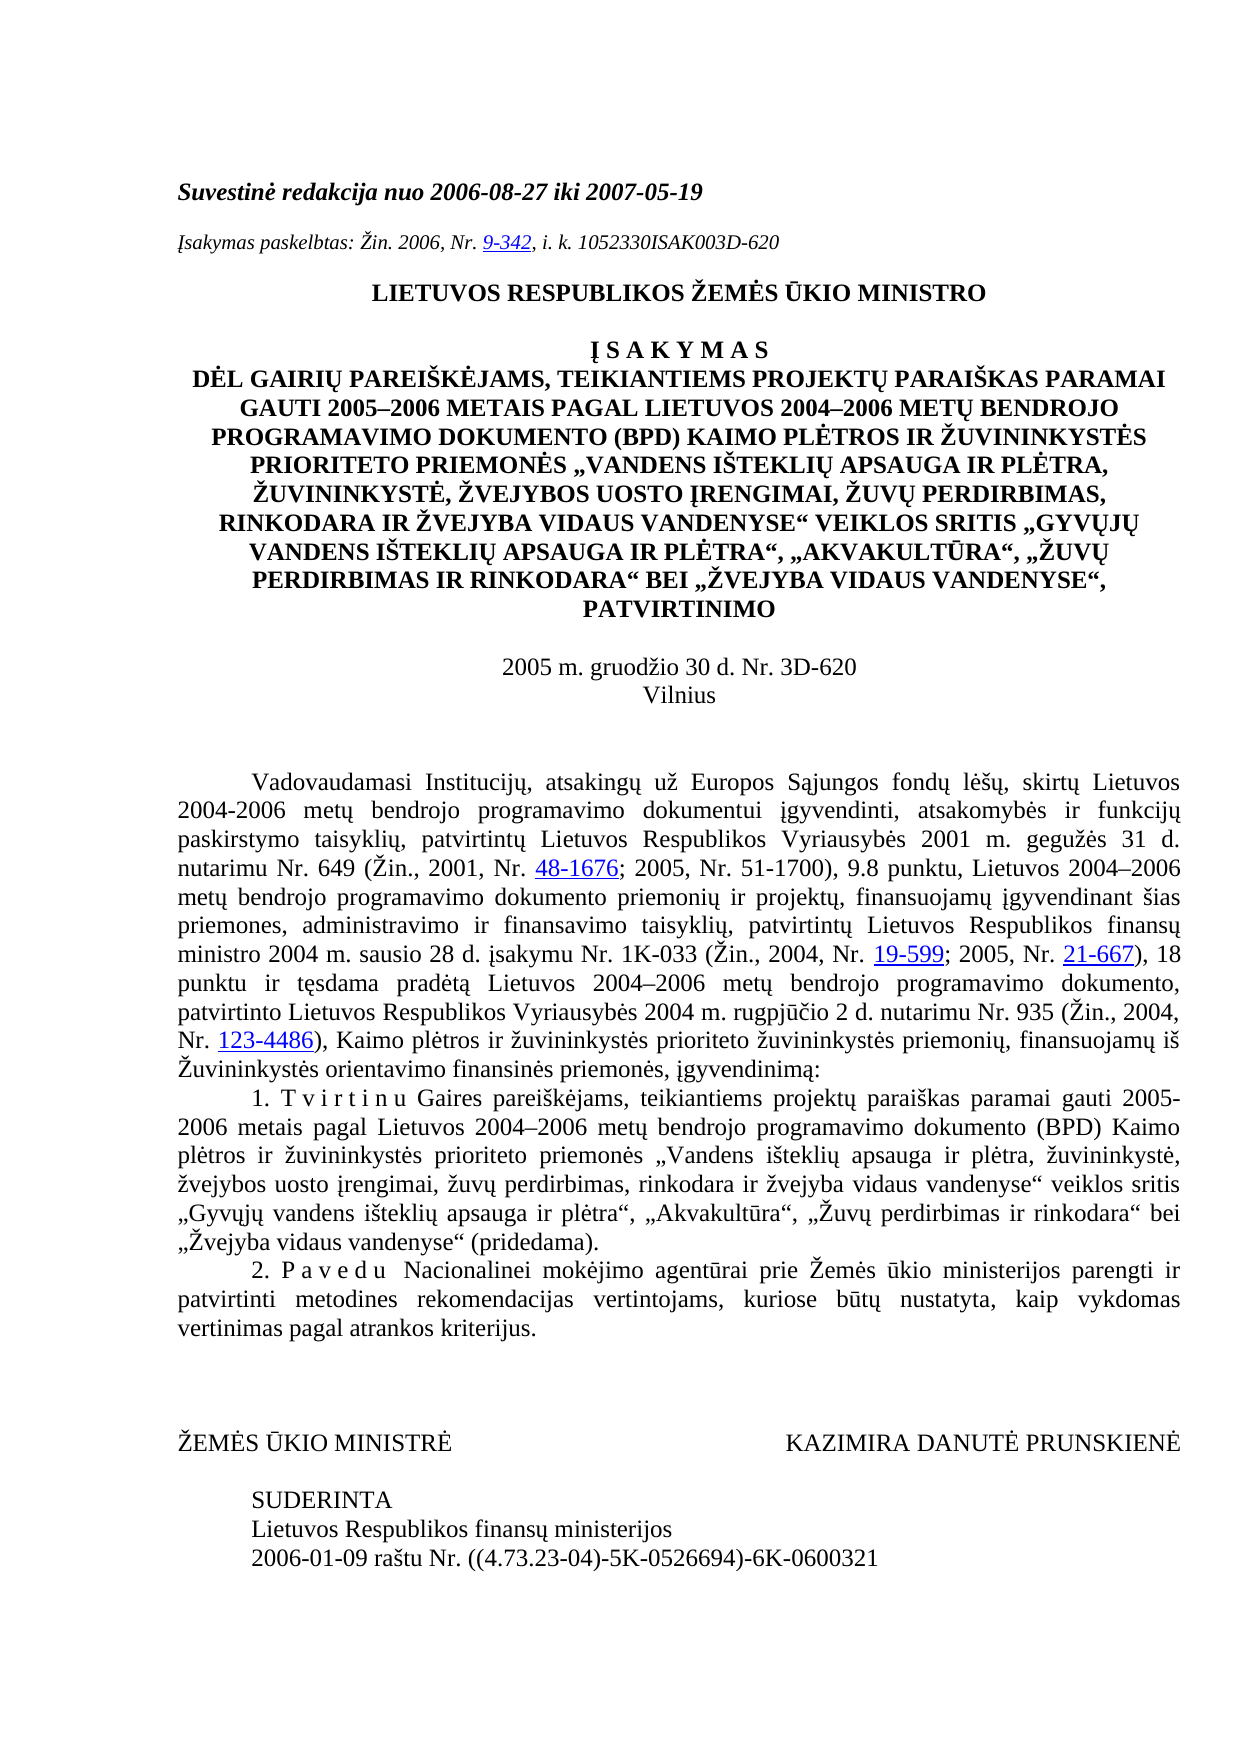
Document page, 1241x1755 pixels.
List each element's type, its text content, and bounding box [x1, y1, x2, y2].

text 1. Tvirtinu Gaires pareiškėjams, teikiantiems projektų paraiškas paramai gauti 2005-2006 metais pagal Lietuvos 2004–2006 metų bendrojo programavimo dokumento (BPD) Kaimo plėtros ir žuvininkystės prioriteto priemonės „Vandens išteklių apsauga ir plėtra, žuvininkystė, žvejybos uosto įrengimai, žuvų perdirbimas, rinkodara ir žvejyba vidaus vandenyse“ veiklos sritis „Gyvųjų vandens išteklių apsauga ir plėtra“, „Akvakultūra“, „Žuvų perdirbimas ir rinkodara“ bei „Žvejyba vidaus vandenyse“ (pridedama). [177, 1083, 1181, 1256]
text Į S A K Y M A S [177, 336, 1181, 364]
text Lietuvos Respublikos finansų ministerijos [177, 1514, 1181, 1543]
text LIETUVOS RESPUBLIKOS ŽEMĖS ŪKIO MINISTRO [177, 278, 1181, 307]
text SUDERINTA [177, 1486, 1181, 1514]
text Vadovaudamasi Institucijų, atsakingų už Europos Sąjungos fondų lėšų, skirtų Lietuvos 2004-2006 metų bendrojo programavimo dokumentui įgyvendinti, atsakomybės ir funkcijų paskirstymo taisyklių, patvirtintų Lietuvos Respublikos Vyriausybės 2001 m. gegužės 31 d. nutarimu Nr. 649 (Žin., 2001, Nr. 48-1676; 2005, Nr. 51-1700), 9.8 punktu, Lietuvos 2004–2006 metų bendrojo programavimo dokumento priemonių ir projektų, finansuojamų įgyvendinant šias priemones, administravimo ir finansavimo taisyklių, patvirtintų Lietuvos Respublikos finansų ministro 2004 m. sausio 28 d. įsakymu Nr. 1K-033 (Žin., 2004, Nr. 19-599; 2005, Nr. 21-667), 18 punktu ir tęsdama pradėtą Lietuvos 2004–2006 metų bendrojo programavimo dokumento, patvirtinto Lietuvos Respublikos Vyriausybės 2004 m. rugpjūčio 2 d. nutarimu Nr. 935 (Žin., 2004, Nr. 123-4486), Kaimo plėtros ir žuvininkystės prioriteto žuvininkystės priemonių, finansuojamų iš Žuvininkystės orientavimo finansinės priemonės, įgyvendinimą: [177, 767, 1181, 1083]
text Suvestinė redakcija nuo 2006-08-27 iki 2007-05-19 [177, 177, 1181, 206]
text DĖL GAIRIŲ PAREIŠKĖJAMS, TEIKIANTIEMS PROJEKTŲ PARAIŠKAS PARAMAI GAUTI 2005–2006 METAIS PAGAL LIETUVOS 2004–2006 METŲ BENDROJO PROGRAMAVIMO DOKUMENTO (BPD) KAIMO PLĖTROS IR ŽUVININKYSTĖS PRIORITETO PRIEMONĖS „VANDENS IŠTEKLIŲ APSAUGA IR PLĖTRA, ŽUVININKYSTĖ, ŽVEJYBOS UOSTO ĮRENGIMAI, ŽUVŲ PERDIRBIMAS, RINKODARA IR ŽVEJYBA VIDAUS VANDENYSE“ VEIKLOS SRITIS „GYVŲJŲ VANDENS IŠTEKLIŲ APSAUGA IR PLĖTRA“, „AKVAKULTŪRA“, „ŽUVŲ PERDIRBIMAS IR RINKODARA“ BEI „ŽVEJYBA VIDAUS VANDENYSE“, PATVIRTINIMO [177, 364, 1181, 623]
text 2006-01-09 raštu Nr. ((4.73.23-04)-5K-0526694)-6K-0600321 [177, 1543, 1181, 1572]
text 2. Pavedu Nacionalinei mokėjimo agentūrai prie Žemės ūkio ministerijos parengti ir patvirtinti metodines rekomendacijas vertintojams, kuriose būtų nustatyta, kaip vykdomas vertinimas pagal atrankos kriterijus. [177, 1256, 1181, 1342]
text Vilnius [177, 681, 1181, 709]
text 2005 m. gruodžio 30 d. Nr. 3D-620 [177, 652, 1181, 681]
text ŽEMĖS ŪKIO MINISTRĖ KAZIMIRA DANUTĖ PRUNSKIENĖ [177, 1428, 1181, 1457]
text Įsakymas paskelbtas: Žin. 2006, Nr. 9-342, i. k. 1052330ISAK003D-620 [177, 230, 1181, 254]
